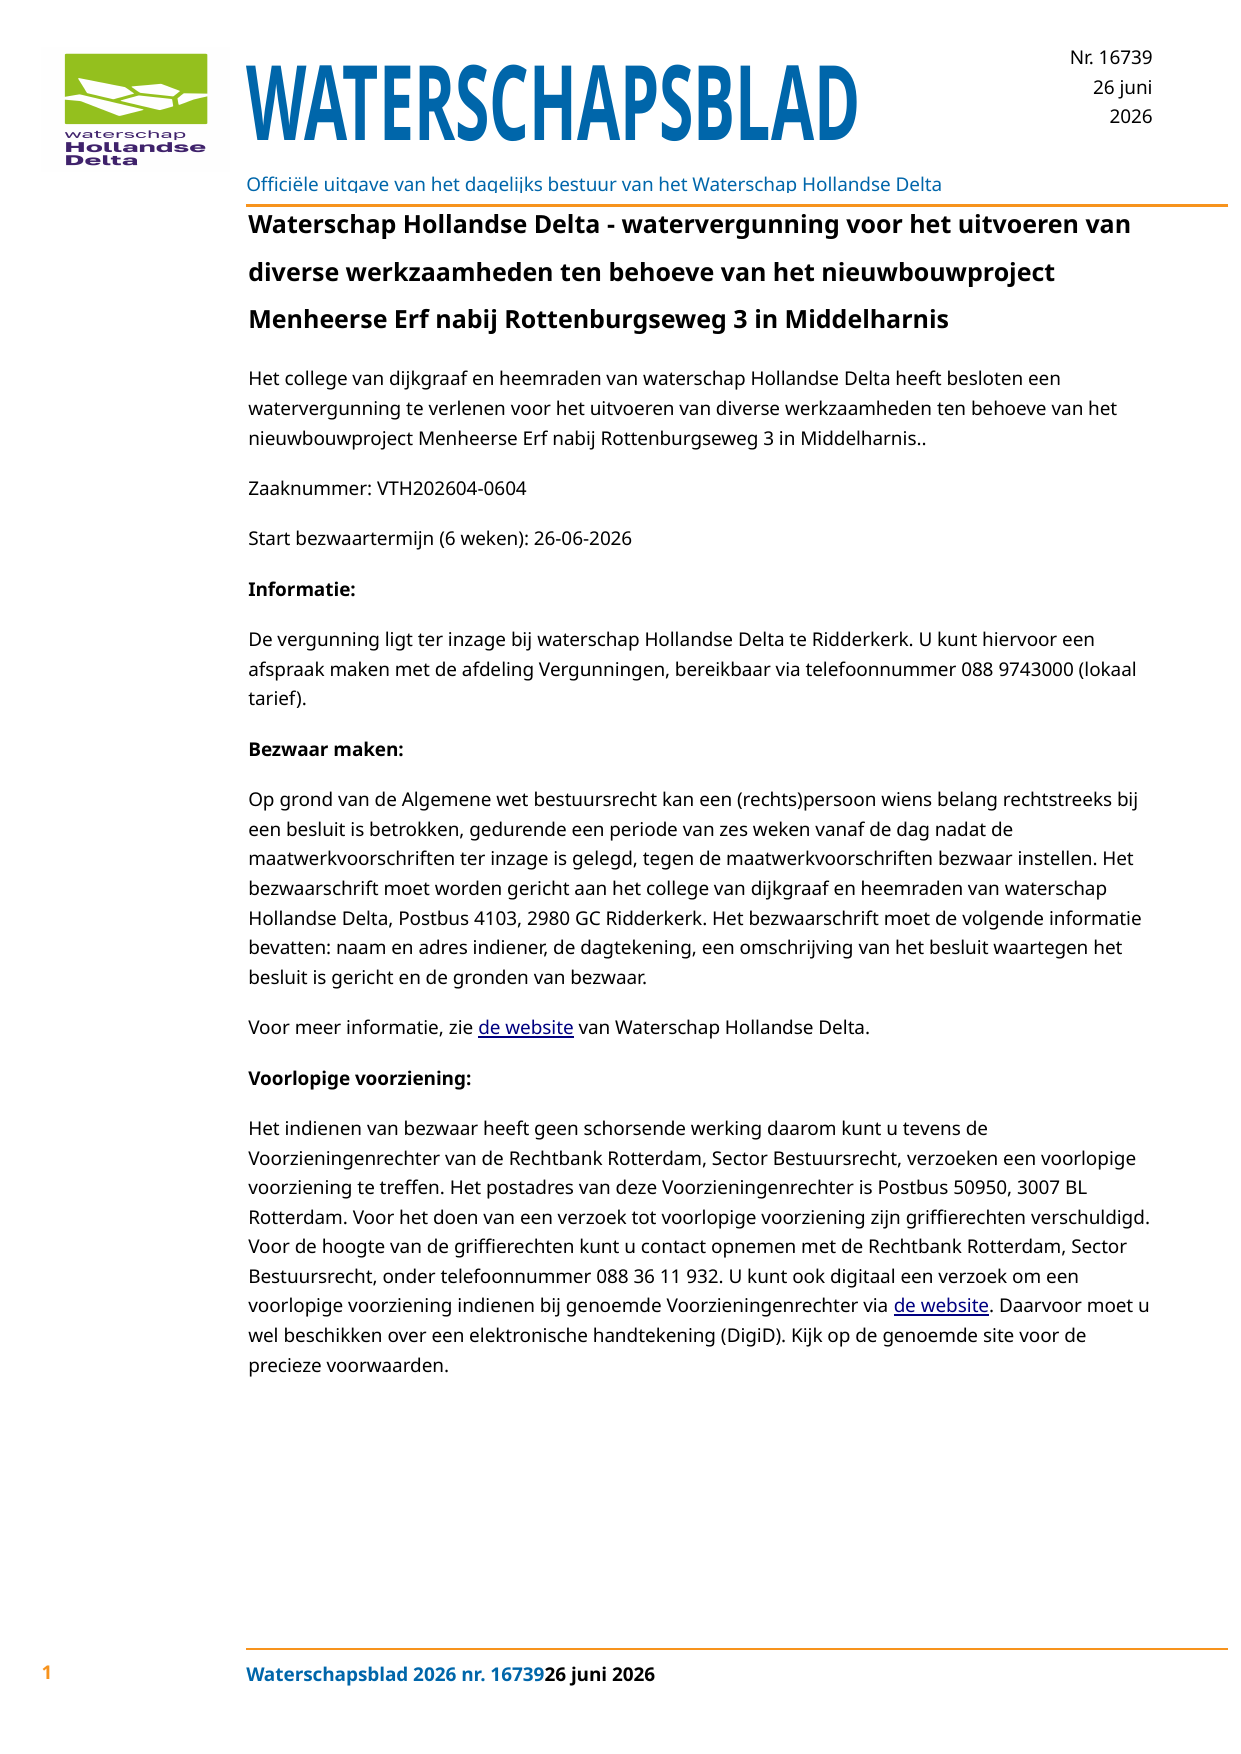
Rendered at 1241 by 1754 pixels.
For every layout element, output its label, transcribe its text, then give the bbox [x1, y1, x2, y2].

text Bezwaar maken: [248, 736, 1152, 762]
text Waterschap Hollandse Delta - watervergunning voor het uitvoeren van diverse werkzaamheden ten behoeve van het nieuwbouwproject Menheerse Erf nabij Rottenburgseweg 3 in Middelharnis [248, 207, 1152, 336]
text Start bezwaartermijn (6 weken): 26-06-2026 [248, 526, 1152, 551]
text Voorlopige voorziening: [248, 1065, 1152, 1090]
text Informatie: [248, 576, 1152, 602]
picture [41, 47, 231, 172]
text Zaaknummer: VTH202604-0604 [248, 475, 1152, 501]
text Voor meer informatie, zie de website van Waterschap Hollandse Delta. [248, 1014, 1152, 1040]
text De vergunning ligt ter inzage bij waterschap Hollandse Delta te Ridderkerk. U kunt hiervoor een afspraak maken met de afdeling Vergunningen, bereikbaar via telefoonnummer 088 9743000 (lokaal tarief). [248, 626, 1152, 711]
text Het indienen van bezwaar heeft geen schorsende werking daarom kunt u tevens de Voorzieningenrechter van de Rechtbank Rotterdam, Sector Bestuursrecht, verzoeken een voorlopige voorziening te treffen. Het postadres van deze Voorzieningenrechter is Postbus 50950, 3007 BL Rotterdam. Voor het doen van een verzoek tot voorlopige voorziening zijn griffierechten verschuldigd. Voor de hoogte van de griffierechten kunt u contact opnemen met de Rechtbank Rotterdam, Sector Bestuursrecht, onder telefoonnummer 088 36 11 932. U kunt ook digitaal een verzoek om een voorlopige voorziening indienen bij genoemde Voorzieningenrechter via de website. Daarvoor moet u wel beschikken over een elektronische handtekening (DigiD). Kijk op de genoemde site voor de precieze voorwaarden. [248, 1115, 1152, 1377]
text Op grond van de Algemene wet bestuursrecht kan een (rechts)persoon wiens belang rechtstreeks bij een besluit is betrokken, gedurende een periode van zes weken vanaf de dag nadat de maatwerkvoorschriften ter inzage is gelegd, tegen de maatwerkvoorschriften bezwaar instellen. Het bezwaarschrift moet worden gericht aan het college van dijkgraaf en heemraden van waterschap Hollandse Delta, Postbus 4103, 2980 GC Ridderkerk. Het bezwaarschrift moet de volgende informatie bevatten: naam en adres indiener, de dagtekening, een omschrijving van het besluit waartegen het besluit is gericht en de gronden van bezwaar. [248, 786, 1152, 989]
text Het college van dijkgraaf en heemraden van waterschap Hollandse Delta heeft besloten een watervergunning te verlenen voor het uitvoeren van diverse werkzaamheden ten behoeve van het nieuwbouwproject Menheerse Erf nabij Rottenburgseweg 3 in Middelharnis.. [248, 366, 1152, 450]
